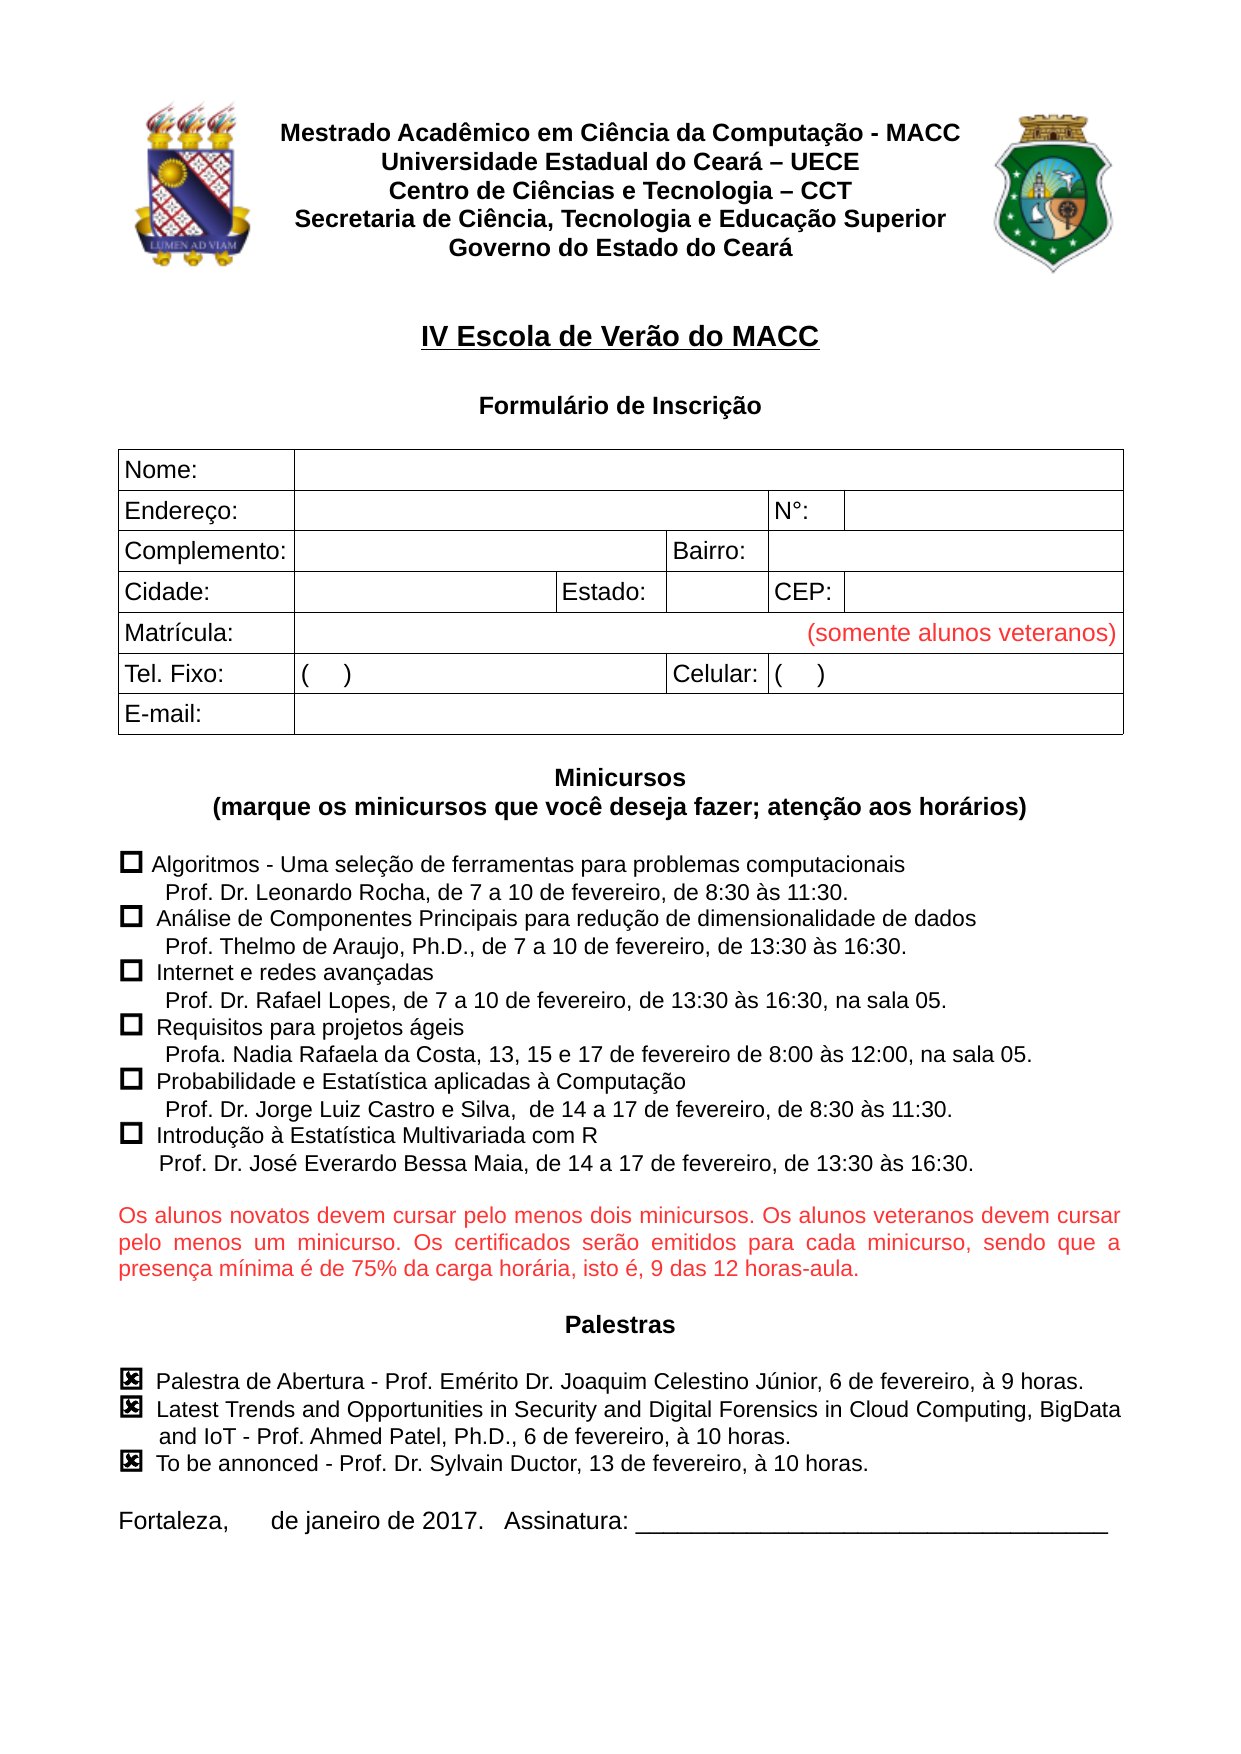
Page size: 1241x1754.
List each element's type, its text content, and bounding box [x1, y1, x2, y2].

table_cell Estado: [557, 572, 666, 612]
table_cell ( ) [769, 654, 1123, 693]
table_header [295, 450, 1123, 489]
text Prof. Dr. José Everardo Bessa Maia, de 14 a 17 de fevereiro, de 13:30 às 16:30. [118, 1150, 1122, 1176]
table_cell (somente alunos veteranos) [295, 613, 1123, 652]
table_cell [845, 572, 1123, 612]
text ☒ Latest Trends and Opportunities in Security and Digital Forensics in Cloud Computing, BigData and IoT - Prof. Ahmed Patel, Ph.D., 6 de fevereiro, à 10 horas. [118, 1396, 1122, 1450]
text Secretaria de Ciência, Tecnologia e Educação Superior [266, 204, 975, 233]
text Centro de Ciências e Tecnologia – CCT [266, 176, 975, 204]
table_cell ( ) [295, 654, 666, 693]
text IV Escola de Verão do MACC [118, 319, 1122, 353]
table_cell N°: [769, 491, 844, 530]
text ☒ To be annonced - Prof. Dr. Sylvain Ductor, 13 de fevereiro, à 10 horas. [118, 1450, 1122, 1477]
text  Introdução à Estatística Multivariada com R [118, 1122, 1122, 1150]
text  Probabilidade e Estatística aplicadas à Computação [118, 1068, 1122, 1096]
table_cell [295, 491, 768, 530]
text Profa. Nadia Rafaela da Costa, 13, 15 e 17 de fevereiro de 8:00 às 12:00, na sala 05. [118, 1041, 1122, 1068]
table_cell Complemento: [119, 531, 294, 571]
table_cell E-mail: [119, 694, 294, 734]
table_cell [667, 572, 768, 612]
text (marque os minicursos que você deseja fazer; atenção aos horários) [118, 792, 1122, 820]
text Prof. Thelmo de Araujo, Ph.D., de 7 a 10 de fevereiro, de 13:30 às 16:30. [118, 933, 1122, 959]
text Governo do Estado do Ceará [266, 233, 975, 262]
table_cell [295, 531, 666, 571]
table_cell [845, 491, 1123, 530]
table_cell Tel. Fixo: [119, 654, 294, 693]
text Os alunos novatos devem cursar pelo menos dois minicursos. Os alunos veteranos devem cursar pelo menos um minicurso. Os certificados serão emitidos para cada minicurso, sendo que a presença mínima é de 75% da carga horária, isto é, 9 das 12 horas-aula. [118, 1202, 1122, 1281]
text Fortaleza, de janeiro de 2017. Assinatura: __________________________________ [118, 1506, 1122, 1535]
text Palestras [118, 1310, 1122, 1339]
text Prof. Dr. Jorge Luiz Castro e Silva, de 14 a 17 de fevereiro, de 8:30 às 11:30. [118, 1096, 1122, 1122]
table_cell Matrícula: [119, 613, 294, 652]
text  Internet e redes avançadas [118, 959, 1122, 987]
table_cell Endereço: [119, 491, 294, 530]
text Universidade Estadual do Ceará – UECE [266, 147, 975, 176]
text Prof. Dr. Leonardo Rocha, de 7 a 10 de fevereiro, de 8:30 às 11:30. [118, 879, 1122, 905]
text Prof. Dr. Rafael Lopes, de 7 a 10 de fevereiro, de 13:30 às 16:30, na sala 05. [118, 987, 1122, 1013]
text Minicursos [118, 763, 1122, 792]
table_cell [769, 531, 1123, 571]
table_cell [295, 694, 1123, 734]
text ☒ Palestra de Abertura - Prof. Emérito Dr. Joaquim Celestino Júnior, 6 de fevereiro, à 9 horas. [118, 1368, 1122, 1396]
table_cell Bairro: [667, 531, 768, 571]
table_cell Cidade: [119, 572, 294, 612]
picture [118, 94, 266, 282]
text  Requisitos para projetos ágeis [118, 1013, 1122, 1041]
text Formulário de Inscrição [118, 391, 1122, 420]
table_cell Celular: [667, 654, 768, 693]
table_header Nome: [119, 450, 294, 489]
table_cell CEP: [769, 572, 844, 612]
text Mestrado Acadêmico em Ciência da Computação - MACC [266, 118, 975, 147]
text  Algoritmos - Uma seleção de ferramentas para problemas computacionais [118, 849, 1122, 879]
picture [975, 90, 1137, 288]
table_cell [295, 572, 556, 612]
text  Análise de Componentes Principais para redução de dimensionalidade de dados [118, 905, 1122, 933]
